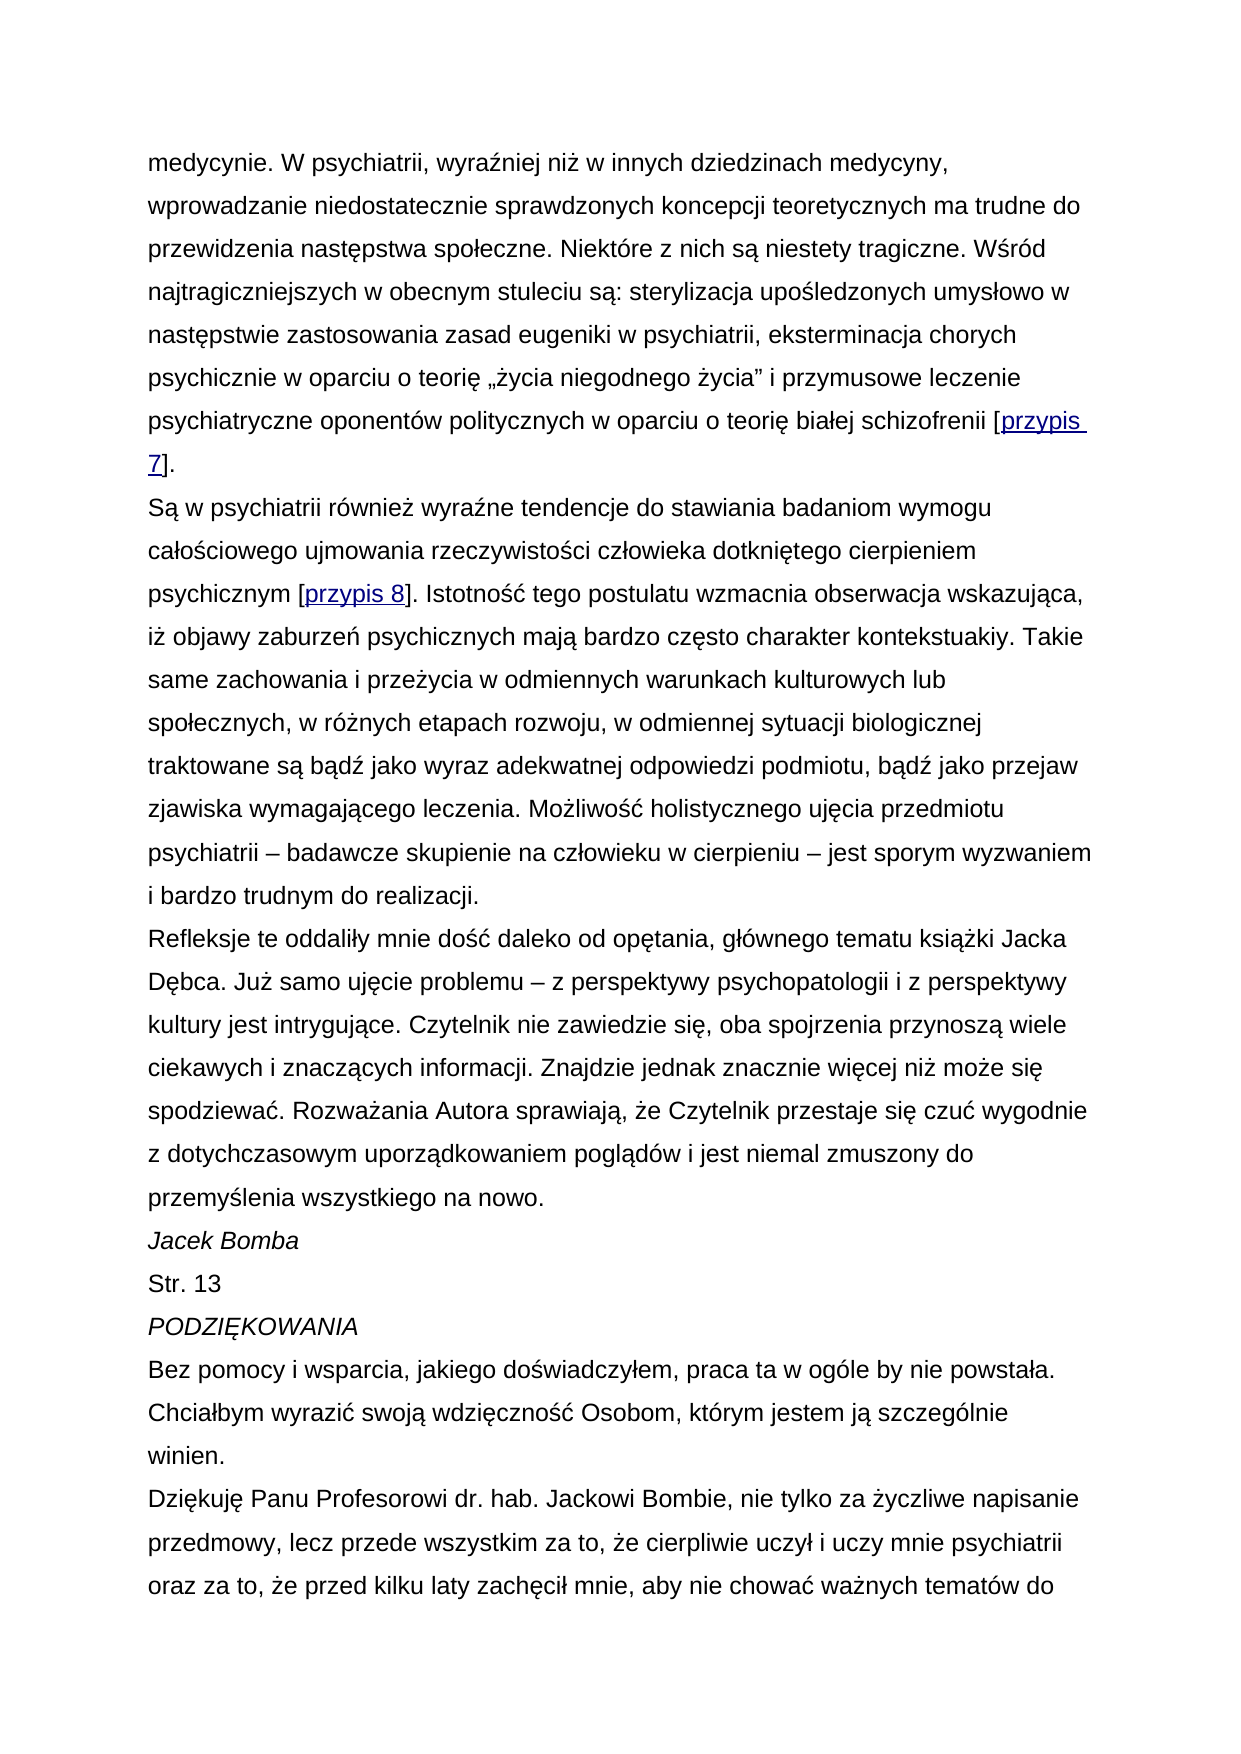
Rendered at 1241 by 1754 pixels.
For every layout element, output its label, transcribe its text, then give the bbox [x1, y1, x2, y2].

text Str. 13 [148, 1269, 1093, 1298]
text Refleksje te oddaliły mnie dość daleko od opętania, głównego tematu książki Jacka Dębca. Już samo ujęcie problemu – z perspektywy psychopatologii i z perspektywy kultury jest intrygujące. Czytelnik nie zawiedzie się, oba spojrzenia przynoszą wiele ciekawych i znaczących informacji. Znajdzie jednak znacznie więcej niż może się spodziewać. Rozważania Autora sprawiają, że Czytelnik przestaje się czuć wygodnie z dotychczasowym uporządkowaniem poglądów i jest niemal zmuszony do przemyślenia wszystkiego na nowo. [148, 924, 1093, 1211]
text Są w psychiatrii również wyraźne tendencje do stawiania badaniom wymogu całościowego ujmowania rzeczywistości człowieka dotkniętego cierpieniem psychicznym [przypis 8]. Istotność tego postulatu wzmacnia obserwacja wskazująca, iż objawy zaburzeń psychicznych mają bardzo często charakter kontekstuakiy. Takie same zachowania i przeżycia w odmiennych warunkach kulturowych lub społecznych, w różnych etapach rozwoju, w odmiennej sytuacji biologicznej traktowane są bądź jako wyraz adekwatnej odpowiedzi podmiotu, bądź jako przejaw zjawiska wymagającego leczenia. Możliwość holistycznego ujęcia przedmiotu psychiatrii – badawcze skupienie na człowieku w cierpieniu – jest sporym wyzwaniem i bardzo trudnym do realizacji. [148, 493, 1093, 909]
subtitle PODZIĘKOWANIA [148, 1312, 1093, 1341]
text Bez pomocy i wsparcia, jakiego doświadczyłem, praca ta w ogóle by nie powstała. Chciałbym wyrazić swoją wdzięczność Osobom, którym jestem ją szczególnie winien. [148, 1355, 1093, 1470]
text Jacek Bomba [148, 1226, 1093, 1254]
text medycynie. W psychiatrii, wyraźniej niż w innych dziedzinach medycyny, wprowadzanie niedostatecznie sprawdzonych koncepcji teoretycznych ma trudne do przewidzenia następstwa społeczne. Niektóre z nich są niestety tragiczne. Wśród najtragiczniejszych w obecnym stuleciu są: sterylizacja upośledzonych umysłowo w następstwie zastosowania zasad eugeniki w psychiatrii, eksterminacja chorych psychicznie w oparciu o teorię „życia niegodnego życia” i przymusowe leczenie psychiatryczne oponentów politycznych w oparciu o teorię białej schizofrenii [przypis 7]. [148, 148, 1093, 478]
text Dziękuję Panu Profesorowi dr. hab. Jackowi Bombie, nie tylko za życzliwe napisanie przedmowy, lecz przede wszystkim za to, że cierpliwie uczył i uczy mnie psychiatrii oraz za to, że przed kilku laty zachęcił mnie, aby nie chować ważnych tematów do [148, 1484, 1093, 1599]
